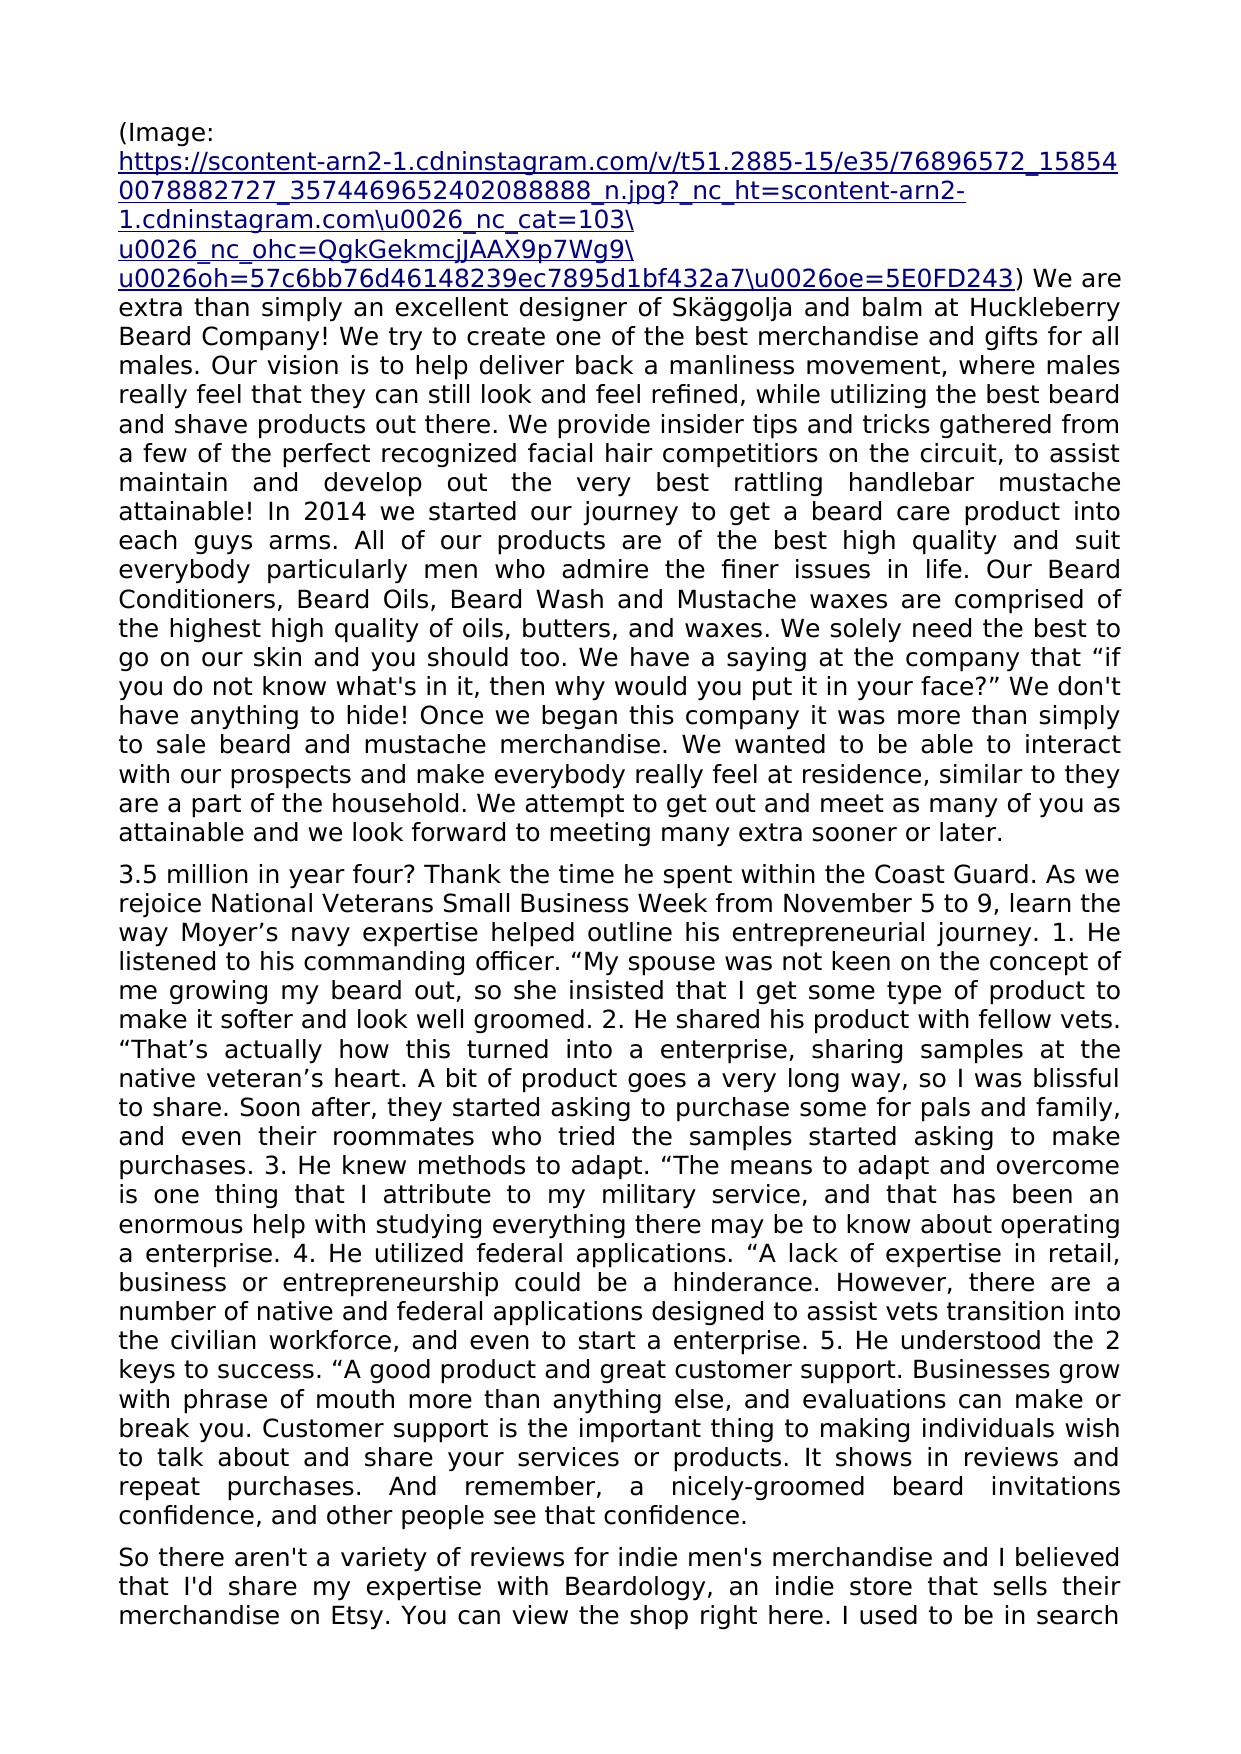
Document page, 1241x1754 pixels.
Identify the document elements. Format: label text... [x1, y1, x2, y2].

text 3.5 million in year four? Thank the time he spent within the Coast Guard. As we rejoice National Veterans Small Business Week from November 5 to 9, learn the way Moyer’s navy expertise helped outline his entrepreneurial journey. 1. He listened to his commanding officer. “My spouse was not keen on the concept of me growing my beard out, so she insisted that I get some type of product to make it softer and look well groomed. 2. He shared his product with fellow vets. “That’s actually how this turned into a enterprise, sharing samples at the native veteran’s heart. A bit of product goes a very long way, so I was blissful to share. Soon after, they started asking to purchase some for pals and family, and even their roommates who tried the samples started asking to make purchases. 3. He knew methods to adapt. “The means to adapt and overcome is one thing that I attribute to my military service, and that has been an enormous help with studying everything there may be to know about operating a enterprise. 4. He utilized federal applications. “A lack of expertise in retail, business or entrepreneurship could be a hinderance. However, there are a number of native and federal applications designed to assist vets transition into the civilian workforce, and even to start a enterprise. 5. He understood the 2 keys to success. “A good product and great customer support. Businesses grow with phrase of mouth more than anything else, and evaluations can make or break you. Customer support is the important thing to making individuals wish to talk about and share your services or products. It shows in reviews and repeat purchases. And remember, a nicely-groomed beard invitations confidence, and other people see that confidence. [118, 860, 1122, 1531]
text So there aren't a variety of reviews for indie men's merchandise and I believed that I'd share my expertise with Beardology, an indie store that sells their merchandise on Etsy. You can view the shop right here. I used to be in search [118, 1543, 1122, 1631]
text (Image: https://scontent-arn2-1.cdninstagram.com/v/t51.2885-15/e35/76896572_158540078882727_3574469652402088888_n.jpg?_nc_ht=scontent-arn2-1.cdninstagram.com\u0026_nc_cat=103\u0026_nc_ohc=QgkGekmcjJAAX9p7Wg9\u0026oh=57c6bb76d46148239ec7895d1bf432a7\u0026oe=5E0FD243) We are extra than simply an excellent designer of Skäggolja and balm at Huckleberry Beard Company! We try to create one of the best merchandise and gifts for all males. Our vision is to help deliver back a manliness movement, where males really feel that they can still look and feel refined, while utilizing the best beard and shave products out there. We provide insider tips and tricks gathered from a few of the perfect recognized facial hair competitiors on the circuit, to assist maintain and develop out the very best rattling handlebar mustache attainable! In 2014 we started our journey to get a beard care product into each guys arms. All of our products are of the best high quality and suit everybody particularly men who admire the finer issues in life. Our Beard Conditioners, Beard Oils, Beard Wash and Mustache waxes are comprised of the highest high quality of oils, butters, and waxes. We solely need the best to go on our skin and you should too. We have a saying at the company that “if you do not know what's in it, then why would you put it in your face?” We don't have anything to hide! Once we began this company it was more than simply to sale beard and mustache merchandise. We wanted to be able to interact with our prospects and make everybody really feel at residence, similar to they are a part of the household. We attempt to get out and meet as many of you as attainable and we look forward to meeting many extra sooner or later. [118, 118, 1122, 847]
